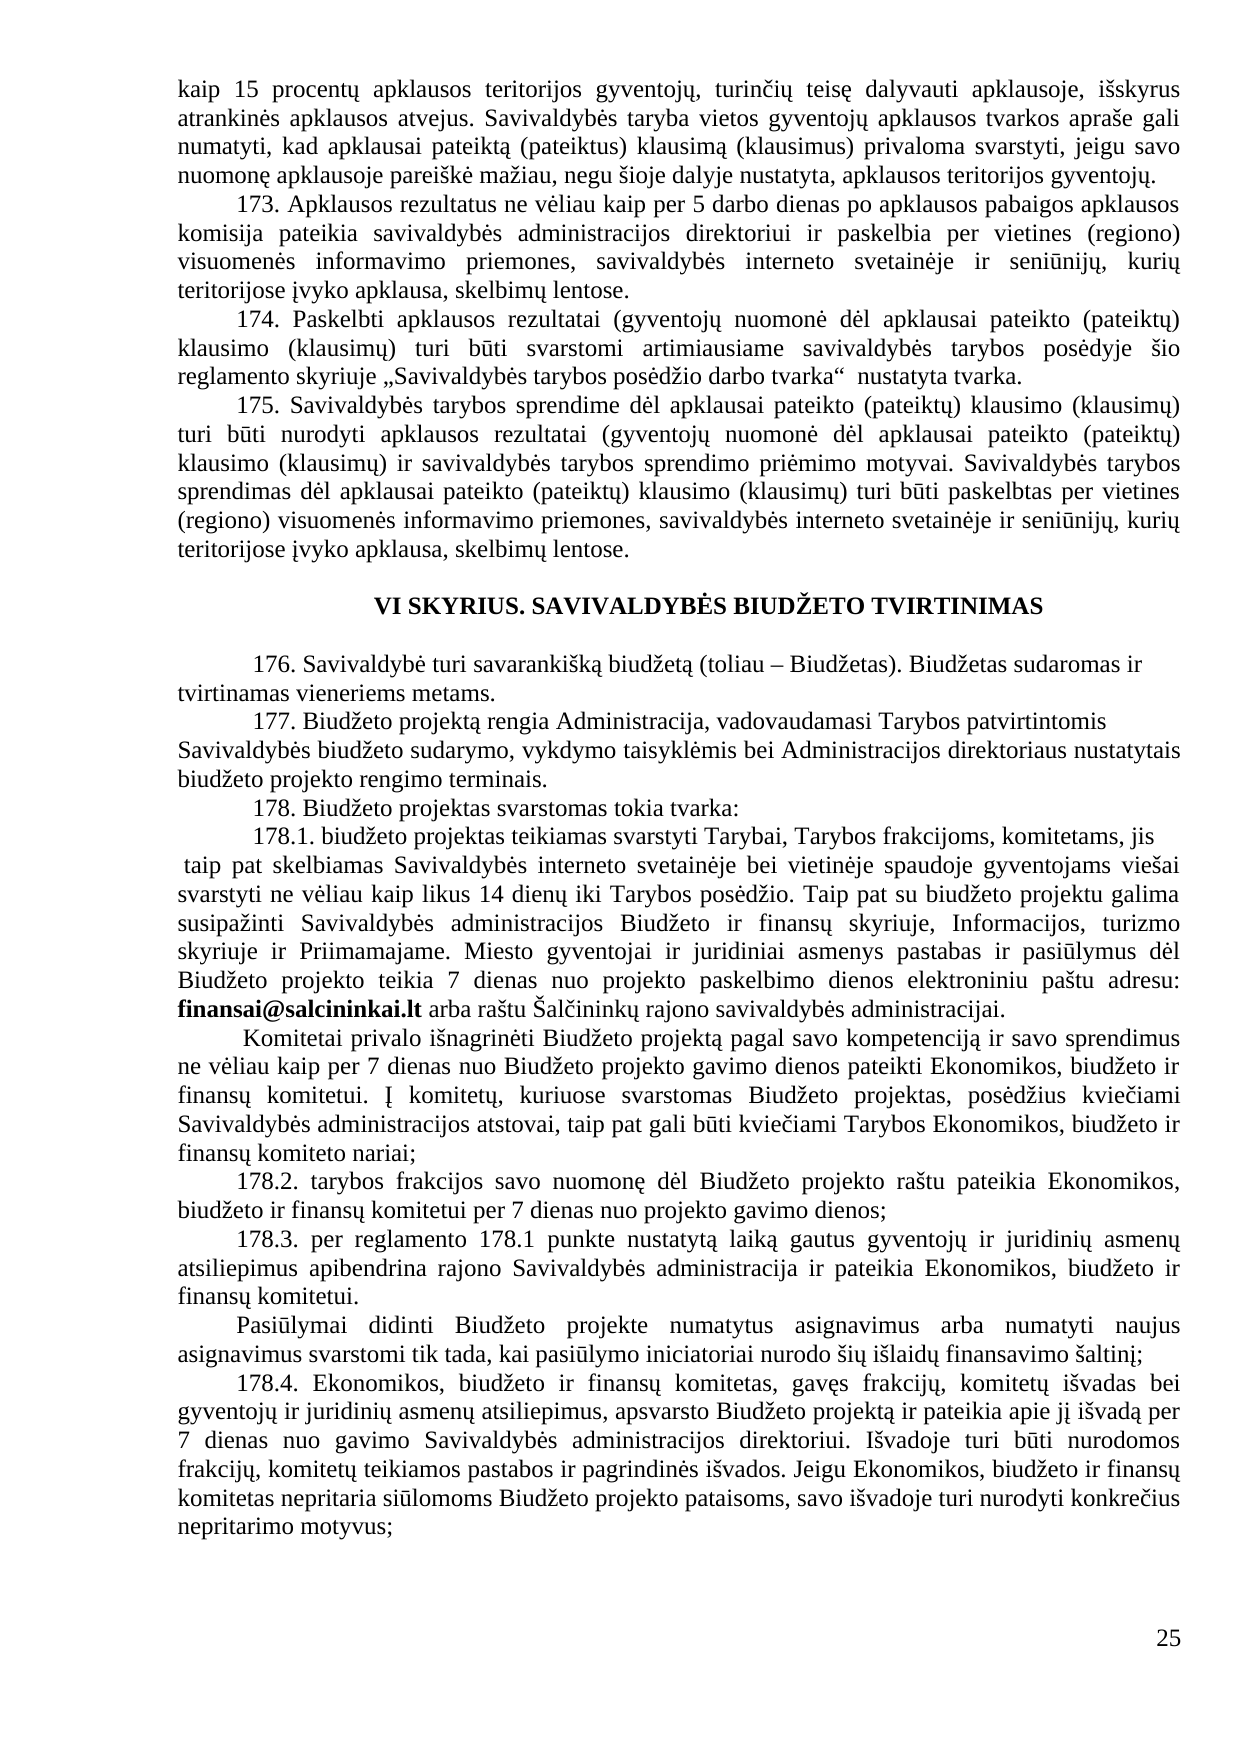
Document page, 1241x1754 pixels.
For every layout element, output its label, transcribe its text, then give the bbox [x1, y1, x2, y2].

text 178.3. per reglamento 178.1 punkte nustatytą laiką gautus gyventojų ir juridinių asmenų atsiliepimus apibendrina rajono Savivaldybės administracija ir pateikia Ekonomikos, biudžeto ir finansų komitetui. [177, 1224, 1181, 1310]
text kaip 15 procentų apklausos teritorijos gyventojų, turinčių teisę dalyvauti apklausoje, išskyrus atrankinės apklausos atvejus. Savivaldybės taryba vietos gyventojų apklausos tvarkos apraše gali numatyti, kad apklausai pateiktą (pateiktus) klausimą (klausimus) privaloma svarstyti, jeigu savo nuomonę apklausoje pareiškė mažiau, negu šioje dalyje nustatyta, apklausos teritorijos gyventojų. [177, 74, 1181, 189]
text Komitetai privalo išnagrinėti Biudžeto projektą pagal savo kompetenciją ir savo sprendimus ne vėliau kaip per 7 dienas nuo Biudžeto projekto gavimo dienos pateikti Ekonomikos, biudžeto ir finansų komitetui. Į komitetų, kuriuose svarstomas Biudžeto projektas, posėdžius kviečiami Savivaldybės administracijos atstovai, taip pat gali būti kviečiami Tarybos Ekonomikos, biudžeto ir finansų komiteto nariai; [177, 1023, 1181, 1166]
text 178.2. tarybos frakcijos savo nuomonę dėl Biudžeto projekto raštu pateikia Ekonomikos, biudžeto ir finansų komitetui per 7 dienas nuo projekto gavimo dienos; [177, 1166, 1181, 1224]
text 173. Apklausos rezultatus ne vėliau kaip per 5 darbo dienas po apklausos pabaigos apklausos komisija pateikia savivaldybės administracijos direktoriui ir paskelbia per vietines (regiono) visuomenės informavimo priemones, savivaldybės interneto svetainėje ir seniūnijų, kurių teritorijose įvyko apklausa, skelbimų lentose. [177, 189, 1181, 304]
text 178.1. biudžeto projektas teikiamas svarstyti Tarybai, Tarybos frakcijoms, komitetams, jis [252, 821, 1181, 850]
text 174. Paskelbti apklausos rezultatai (gyventojų nuomonė dėl apklausai pateikto (pateiktų) klausimo (klausimų) turi būti svarstomi artimiausiame savivaldybės tarybos posėdyje šio reglamento skyriuje „Savivaldybės tarybos posėdžio darbo tvarka“ nustatyta tvarka. [177, 304, 1181, 390]
text VI SKYRIUS. SAVIVALDYBĖS BIUDŽETO TVIRTINIMAS [177, 591, 1181, 620]
text 177. Biudžeto projektą rengia Administracija, vadovaudamasi Tarybos patvirtintomis [177, 706, 1181, 735]
text 175. Savivaldybės tarybos sprendime dėl apklausai pateikto (pateiktų) klausimo (klausimų) turi būti nurodyti apklausos rezultatai (gyventojų nuomonė dėl apklausai pateikto (pateiktų) klausimo (klausimų) ir savivaldybės tarybos sprendimo priėmimo motyvai. Savivaldybės tarybos sprendimas dėl apklausai pateikto (pateiktų) klausimo (klausimų) turi būti paskelbtas per vietines (regiono) visuomenės informavimo priemones, savivaldybės interneto svetainėje ir seniūnijų, kurių teritorijose įvyko apklausa, skelbimų lentose. [177, 390, 1181, 563]
text taip pat skelbiamas Savivaldybės interneto svetainėje bei vietinėje spaudoje gyventojams viešai svarstyti ne vėliau kaip likus 14 dienų iki Tarybos posėdžio. Taip pat su biudžeto projektu galima susipažinti Savivaldybės administracijos Biudžeto ir finansų skyriuje, Informacijos, turizmo skyriuje ir Priimamajame. Miesto gyventojai ir juridiniai asmenys pastabas ir pasiūlymus dėl Biudžeto projekto teikia 7 dienas nuo projekto paskelbimo dienos elektroniniu paštu adresu: finansai@salcininkai.lt arba raštu Šalčininkų rajono savivaldybės administracijai. [177, 850, 1181, 1023]
text Pasiūlymai didinti Biudžeto projekte numatytus asignavimus arba numatyti naujus asignavimus svarstomi tik tada, kai pasiūlymo iniciatoriai nurodo šių išlaidų finansavimo šaltinį; [177, 1310, 1181, 1368]
text Savivaldybės biudžeto sudarymo, vykdymo taisyklėmis bei Administracijos direktoriaus nustatytais biudžeto projekto rengimo terminais. [177, 735, 1181, 793]
text 178.4. Ekonomikos, biudžeto ir finansų komitetas, gavęs frakcijų, komitetų išvadas bei gyventojų ir juridinių asmenų atsiliepimus, apsvarsto Biudžeto projektą ir pateikia apie jį išvadą per 7 dienas nuo gavimo Savivaldybės administracijos direktoriui. Išvadoje turi būti nurodomos frakcijų, komitetų teikiamos pastabos ir pagrindinės išvados. Jeigu Ekonomikos, biudžeto ir finansų komitetas nepritaria siūlomoms Biudžeto projekto pataisoms, savo išvadoje turi nurodyti konkrečius nepritarimo motyvus; [177, 1368, 1181, 1540]
text 176. Savivaldybė turi savarankišką biudžetą (toliau – Biudžetas). Biudžetas sudaromas ir [252, 649, 1181, 678]
text tvirtinamas vieneriems metams. [177, 678, 1181, 706]
text 178. Biudžeto projektas svarstomas tokia tvarka: [252, 793, 1181, 821]
